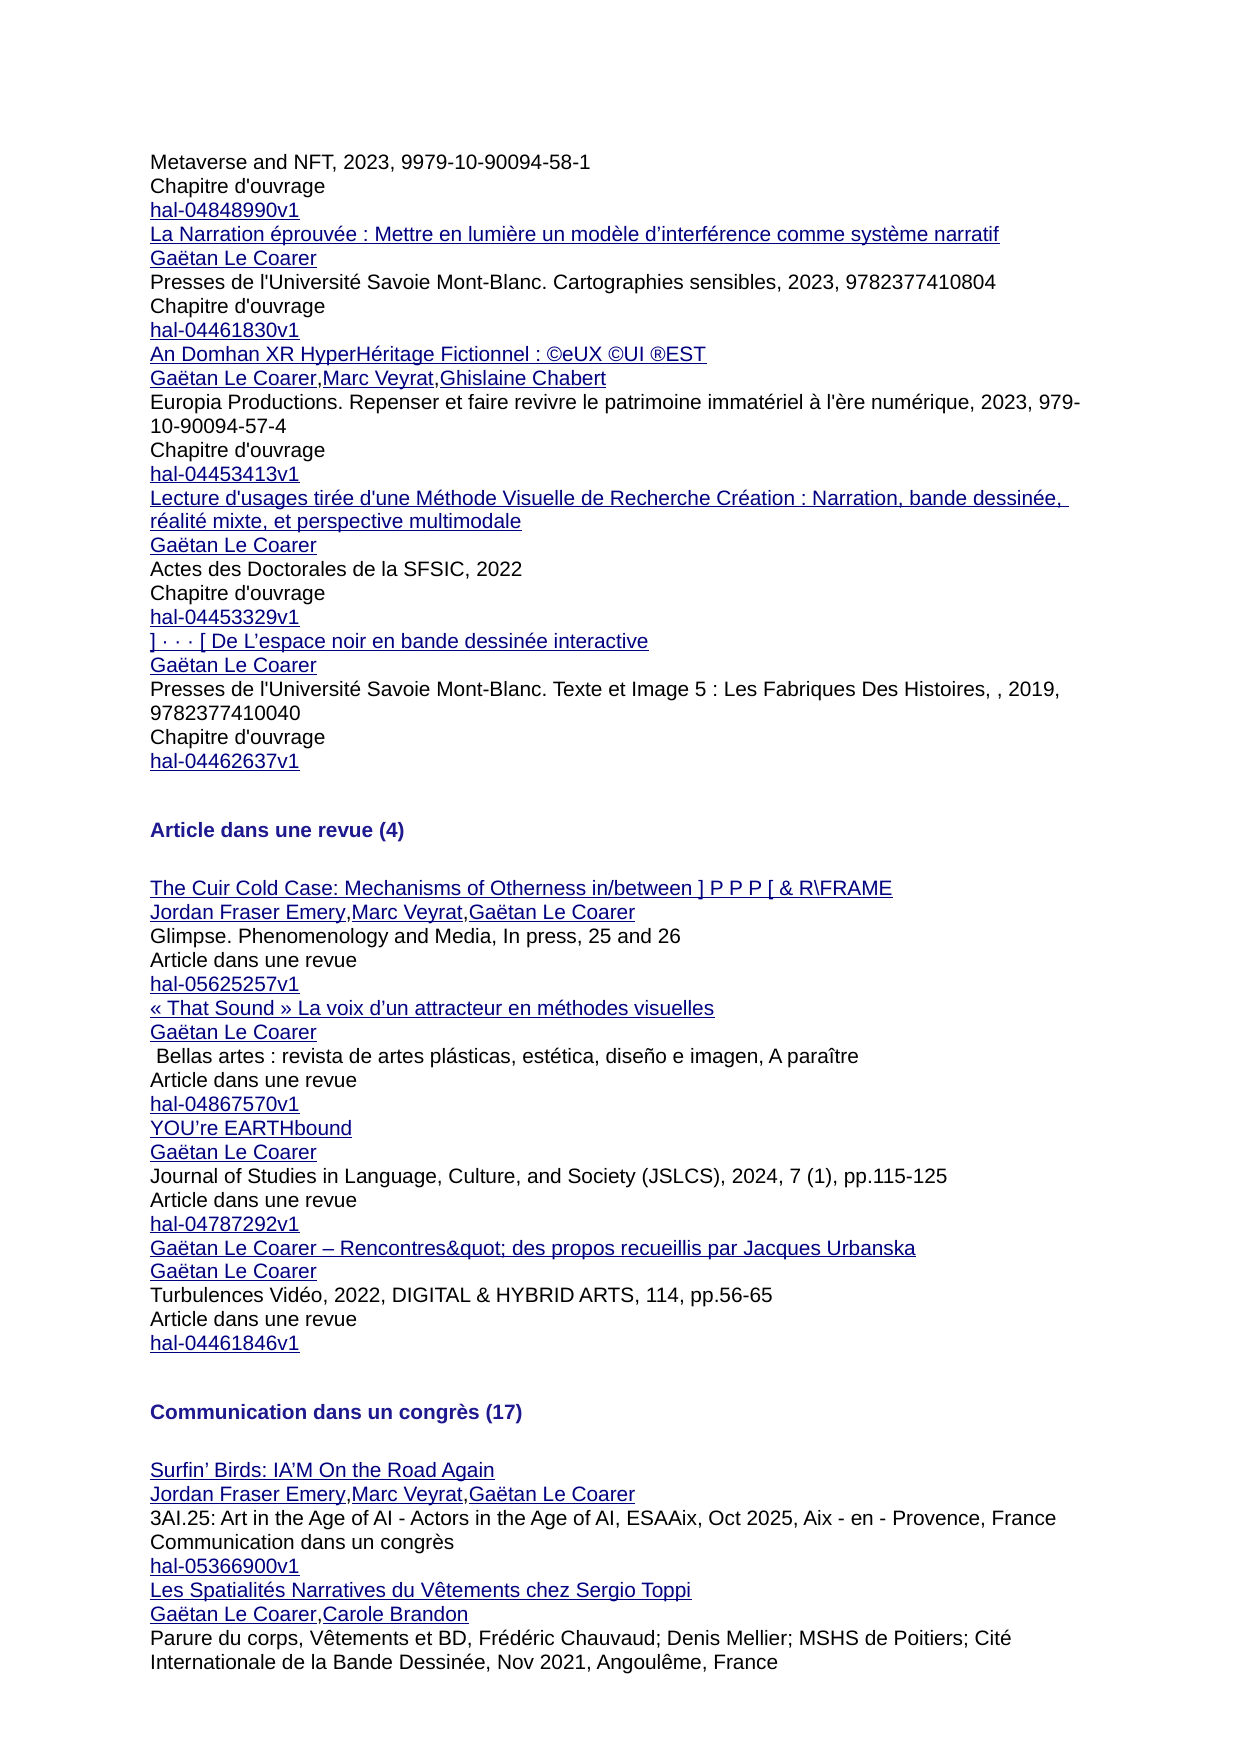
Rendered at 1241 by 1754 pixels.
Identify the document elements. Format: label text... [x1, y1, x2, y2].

table_cell ] · · · [ De L’espace noir en bande dessinée interactive Gaëtan Le Coarer Presses de l'Université Savoie Mont-Blanc. Texte et Image 5 : Les Fabriques Des Histoires, , 2019, 9782377410040 Chapitre d'ouvrage hal-04462637v1 [150, 629, 1090, 773]
table_cell Lecture d'usages tirée d'une Méthode Visuelle de Recherche Création : Narration, bande dessinée, réalité mixte, et perspective multimodale Gaëtan Le Coarer Actes des Doctorales de la SFSIC, 2022 Chapitre d'ouvrage hal-04453329v1 [150, 485, 1090, 629]
table_header The Cuir Cold Case: Mechanisms of Otherness in/between ] P P P [ & R\FRAME Jordan Fraser Emery,Marc Veyrat,Gaëtan Le Coarer Glimpse. Phenomenology and Media, In press, 25 and 26 Article dans une revue hal-05625257v1 [150, 876, 1090, 996]
table_cell YOU’re EARTHbound Gaëtan Le Coarer Journal of Studies in Language, Culture, and Society (JSLCS), 2024, 7 (1), pp.115-125 Article dans une revue hal-04787292v1 [150, 1116, 1090, 1235]
table_cell « That Sound » La voix d’un attracteur en méthodes visuelles Gaëtan Le Coarer Bellas artes : revista de artes plásticas, estética, diseño e imagen, A paraître Article dans une revue hal-04867570v1 [150, 996, 1090, 1116]
subtitle Article dans une revue (4) [150, 818, 1090, 842]
table_cell Metaverse and NFT, 2023, 9979-10-90094-58-1 Chapitre d'ouvrage hal-04848990v1 [150, 150, 1090, 222]
table_header Surfin’ Birds: IA’M On the Road Again Jordan Fraser Emery,Marc Veyrat,Gaëtan Le Coarer 3AI.25: Art in the Age of AI - Actors in the Age of AI, ESAAix, Oct 2025, Aix - en - Provence, France Communication dans un congrès hal-05366900v1 [150, 1458, 1090, 1578]
table_cell La Narration éprouvée : Mettre en lumière un modèle d’interférence comme système narratif Gaëtan Le Coarer Presses de l'Université Savoie Mont-Blanc. Cartographies sensibles, 2023, 9782377410804 Chapitre d'ouvrage hal-04461830v1 [150, 222, 1090, 342]
table_cell Les Spatialités Narratives du Vêtements chez Sergio Toppi Gaëtan Le Coarer,Carole Brandon Parure du corps, Vêtements et BD, Frédéric Chauvaud; Denis Mellier; MSHS de Poitiers; Cité Internationale de la Bande Dessinée, Nov 2021, Angoulême, France [150, 1578, 1090, 1674]
table_cell Gaëtan Le Coarer – Rencontres&quot; des propos recueillis par Jacques Urbanska Gaëtan Le Coarer Turbulences Vidéo, 2022, DIGITAL & HYBRID ARTS, 114, pp.56-65 Article dans une revue hal-04461846v1 [150, 1235, 1090, 1355]
subtitle Communication dans un congrès (17) [150, 1400, 1090, 1424]
table_cell An Domhan XR HyperHéritage Fictionnel : ©eUX ©UI ®EST Gaëtan Le Coarer,Marc Veyrat,Ghislaine Chabert Europia Productions. Repenser et faire revivre le patrimoine immatériel à l'ère numérique, 2023, 979-10-90094-57-4 Chapitre d'ouvrage hal-04453413v1 [150, 342, 1090, 485]
